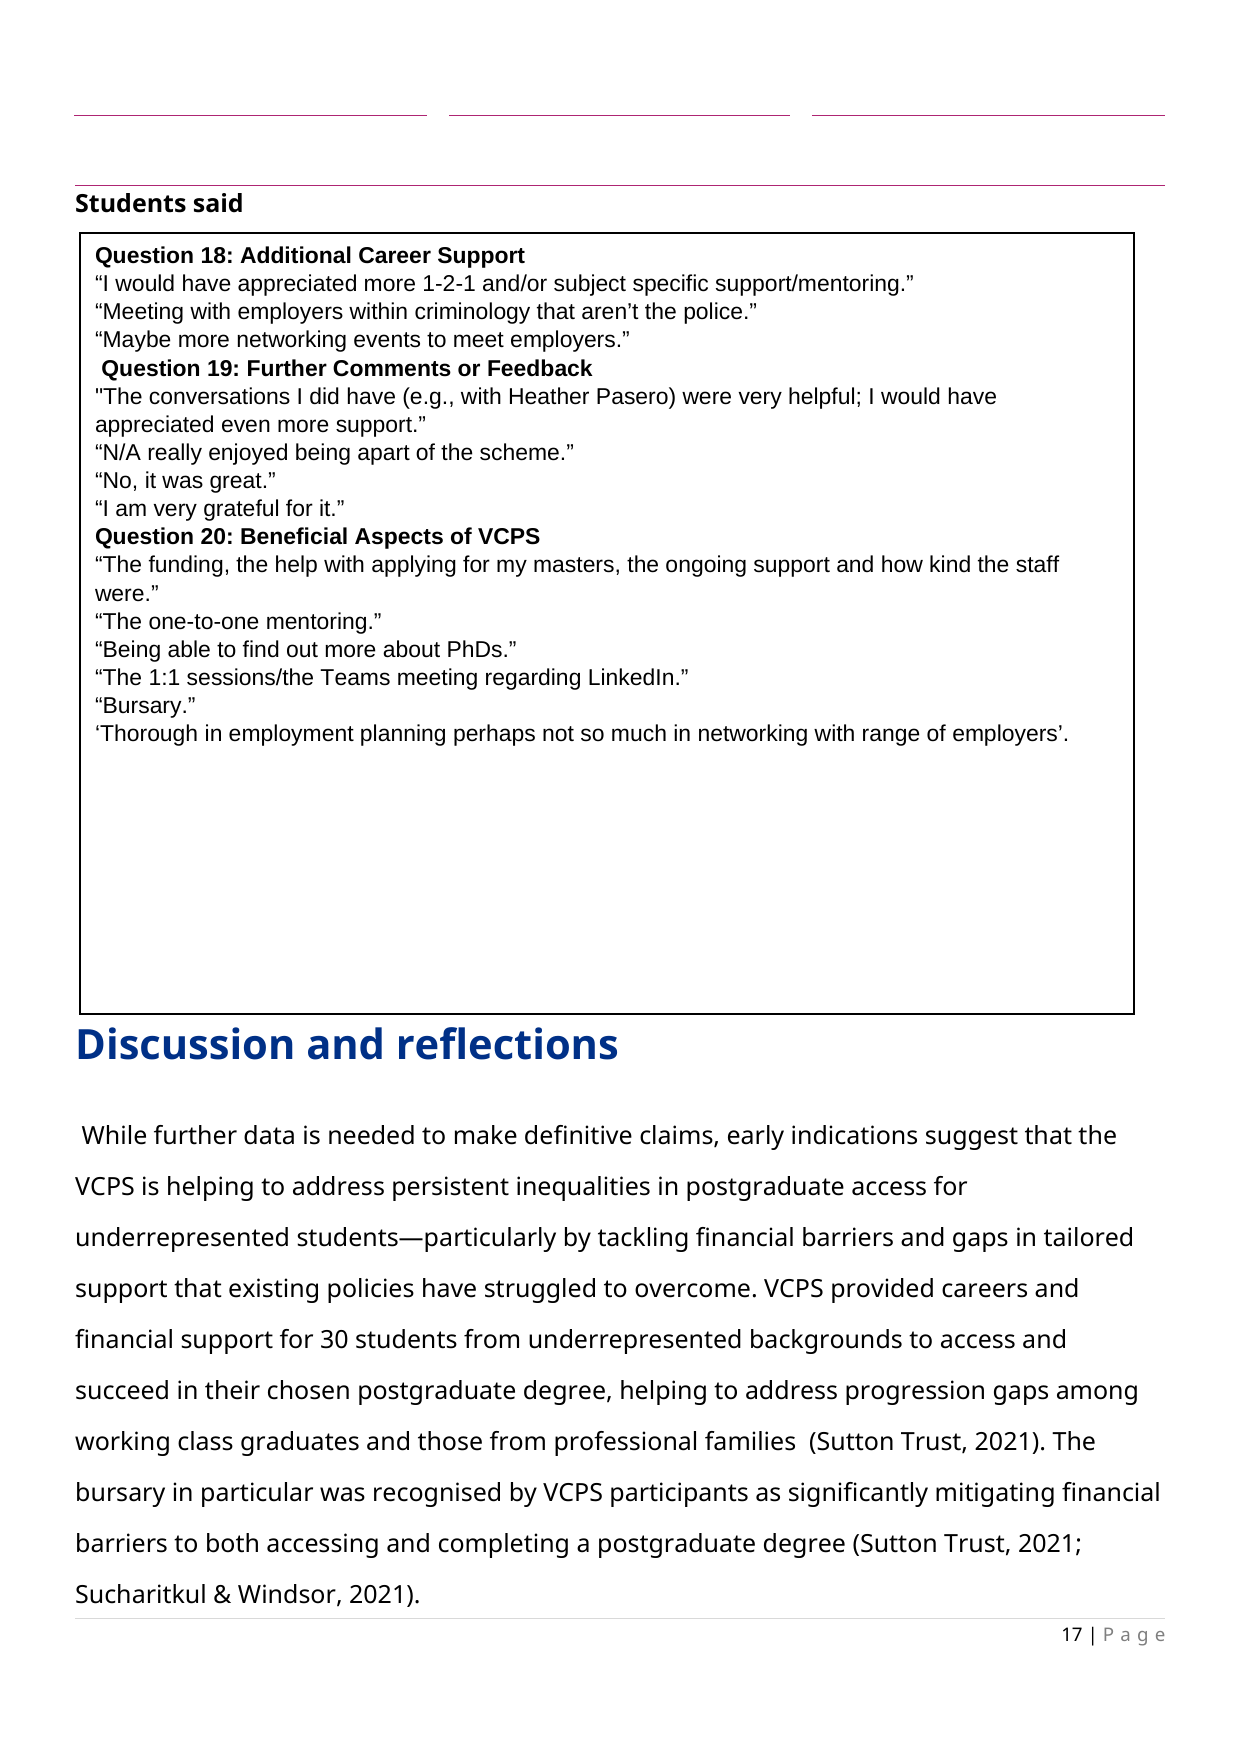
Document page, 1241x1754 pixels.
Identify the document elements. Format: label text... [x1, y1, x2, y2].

text While further data is needed to make definitive claims, early indications suggest that the VCPS is helping to address persistent inequalities in postgraduate access for underrepresented students—particularly by tackling financial barriers and gaps in tailored support that existing policies have struggled to overcome. VCPS provided careers and financial support for 30 students from underrepresented backgrounds to access and succeed in their chosen postgraduate degree, helping to address progression gaps among working class graduates and those from professional families (Sutton Trust, 2021). The bursary in particular was recognised by VCPS participants as significantly mitigating financial barriers to both accessing and completing a postgraduate degree (Sutton Trust, 2021; Sucharitkul & Windsor, 2021). [75, 1118, 1165, 1611]
subtitle Discussion and reflections [75, 238, 1165, 1072]
text Students said [75, 186, 1165, 220]
